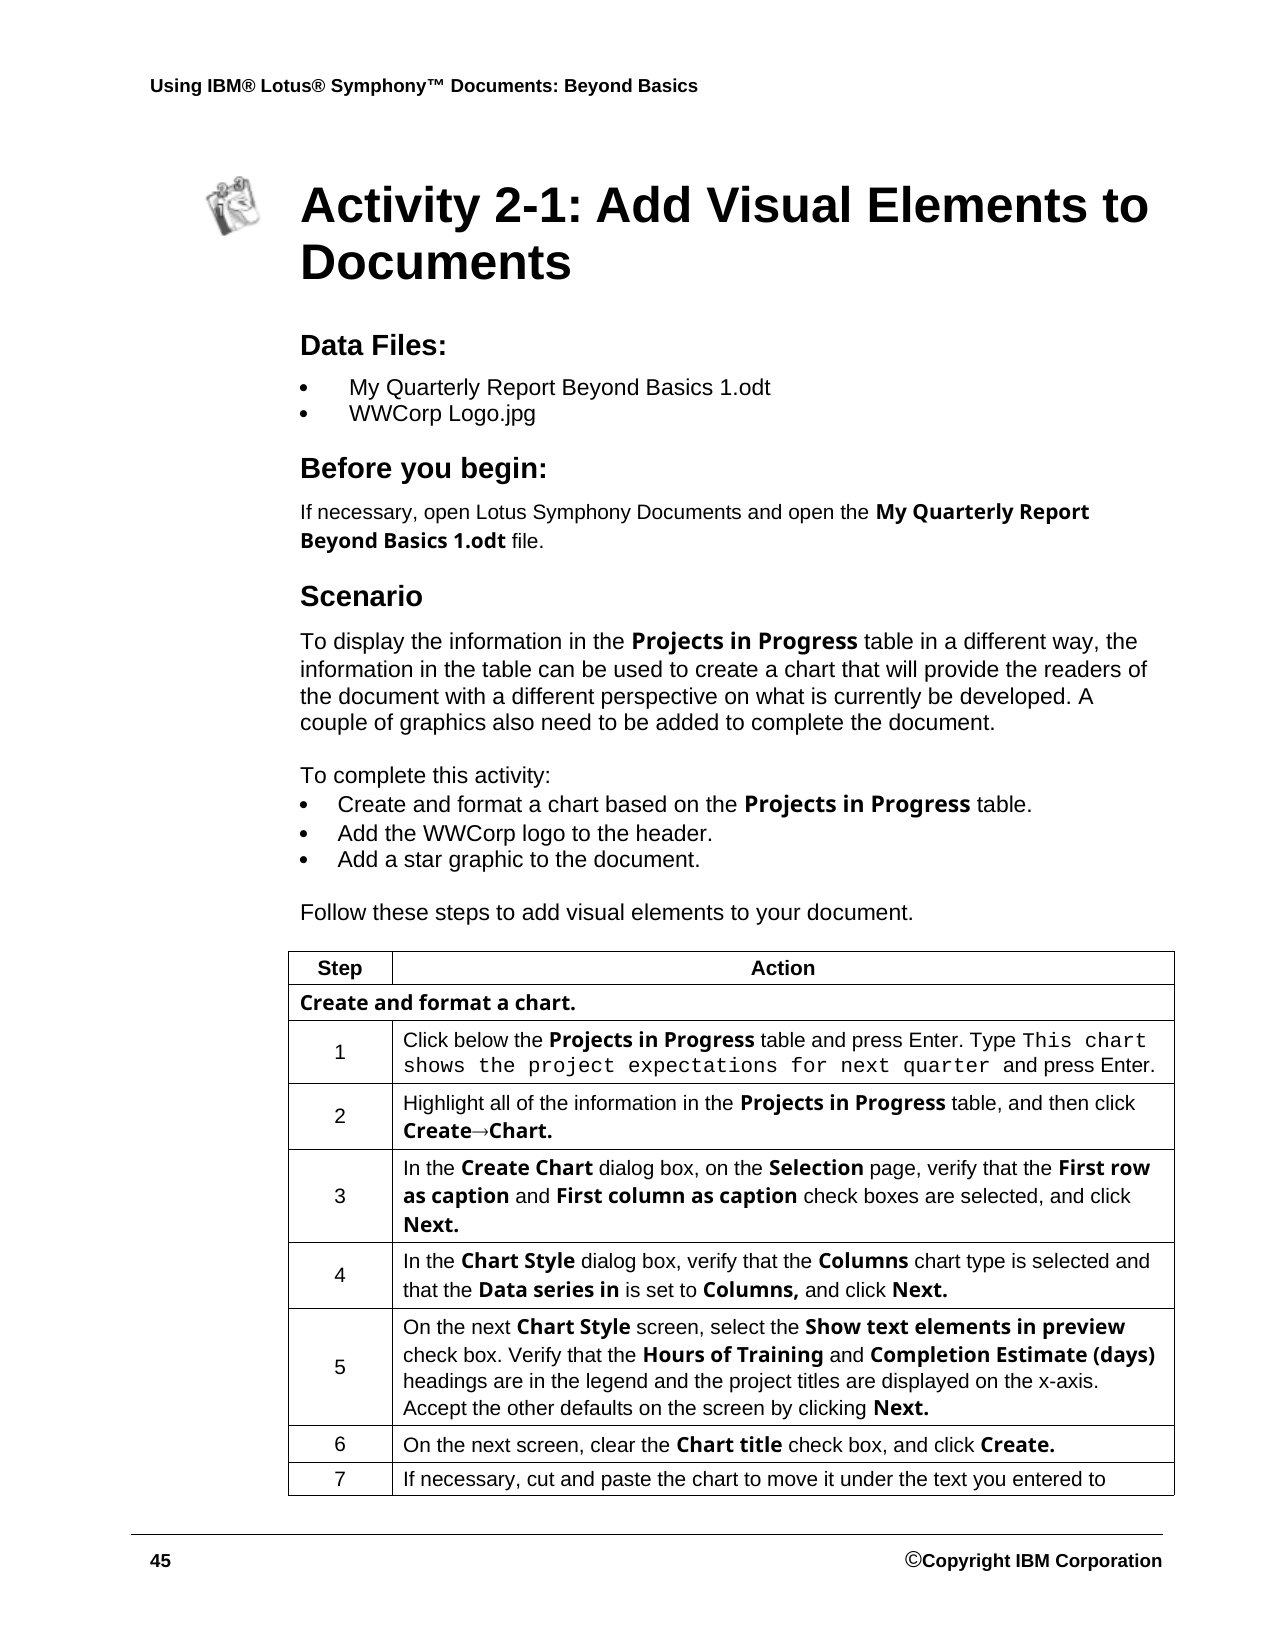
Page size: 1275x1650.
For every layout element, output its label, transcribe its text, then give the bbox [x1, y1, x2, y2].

table_cell On the next Chart Style screen, select the Show text elements in preview check box. Verify that the Hours of Training and Completion Estimate (days) headings are in the legend and the project titles are displayed on the x-axis. Accept the other defaults on the screen by clicking Next. [393, 1309, 1174, 1425]
table_header Step [289, 952, 392, 984]
table_cell Click below the Projects in Progress table and press Enter. Type This chart shows the project expectations for next quarter and press Enter. [393, 1021, 1174, 1083]
subtitle Activity 2-1: Add Visual Elements to Documents [300, 175, 1162, 290]
list Add a star graphic to the document. [300, 846, 1162, 872]
text To display the information in the Projects in Progress table in a different way, the information in the table can be used to create a chart that will provide the readers of the document with a different perspective on what is currently be developed. A couple of graphics also need to be added to complete the document. [300, 625, 1162, 736]
table_cell 3 [289, 1150, 392, 1242]
text Follow these steps to add visual elements to your document. [300, 898, 1162, 925]
table_cell 6 [289, 1426, 392, 1462]
list Create and format a chart based on the Projects in Progress table. [300, 788, 1162, 819]
picture [189, 172, 276, 245]
table_cell 7 [289, 1463, 392, 1495]
text To complete this activity: [300, 762, 1162, 788]
table_cell 5 [289, 1309, 392, 1425]
table_cell If necessary, cut and paste the chart to move it under the text you entered to [393, 1463, 1174, 1495]
list My Quarterly Report Beyond Basics 1.odt [300, 373, 1162, 400]
table_cell 4 [289, 1243, 392, 1308]
table_cell Highlight all of the information in the Projects in Progress table, and then click CreateChart. [393, 1084, 1174, 1149]
table_cell 1 [289, 1021, 392, 1083]
table_cell In the Chart Style dialog box, verify that the Columns chart type is selected and that the Data series in is set to Columns, and click Next. [393, 1243, 1174, 1308]
table_cell On the next screen, clear the Chart title check box, and click Create. [393, 1426, 1174, 1462]
subtitle Data Files: [300, 327, 1162, 361]
table_header Action [393, 952, 1174, 984]
list Add the WWCorp logo to the header. [300, 819, 1162, 846]
subtitle Scenario [300, 579, 1162, 613]
text If necessary, open Lotus Symphony Documents and open the My Quarterly Report Beyond Basics 1.odt file. [300, 497, 1162, 554]
table_cell Create and format a chart. [289, 985, 1174, 1020]
table_cell In the Create Chart dialog box, on the Selection page, verify that the First row as caption and First column as caption check boxes are selected, and click Next. [393, 1150, 1174, 1242]
subtitle Before you begin: [300, 451, 1162, 485]
list WWCorp Logo.jpg [300, 400, 1162, 426]
table_cell 2 [289, 1084, 392, 1149]
